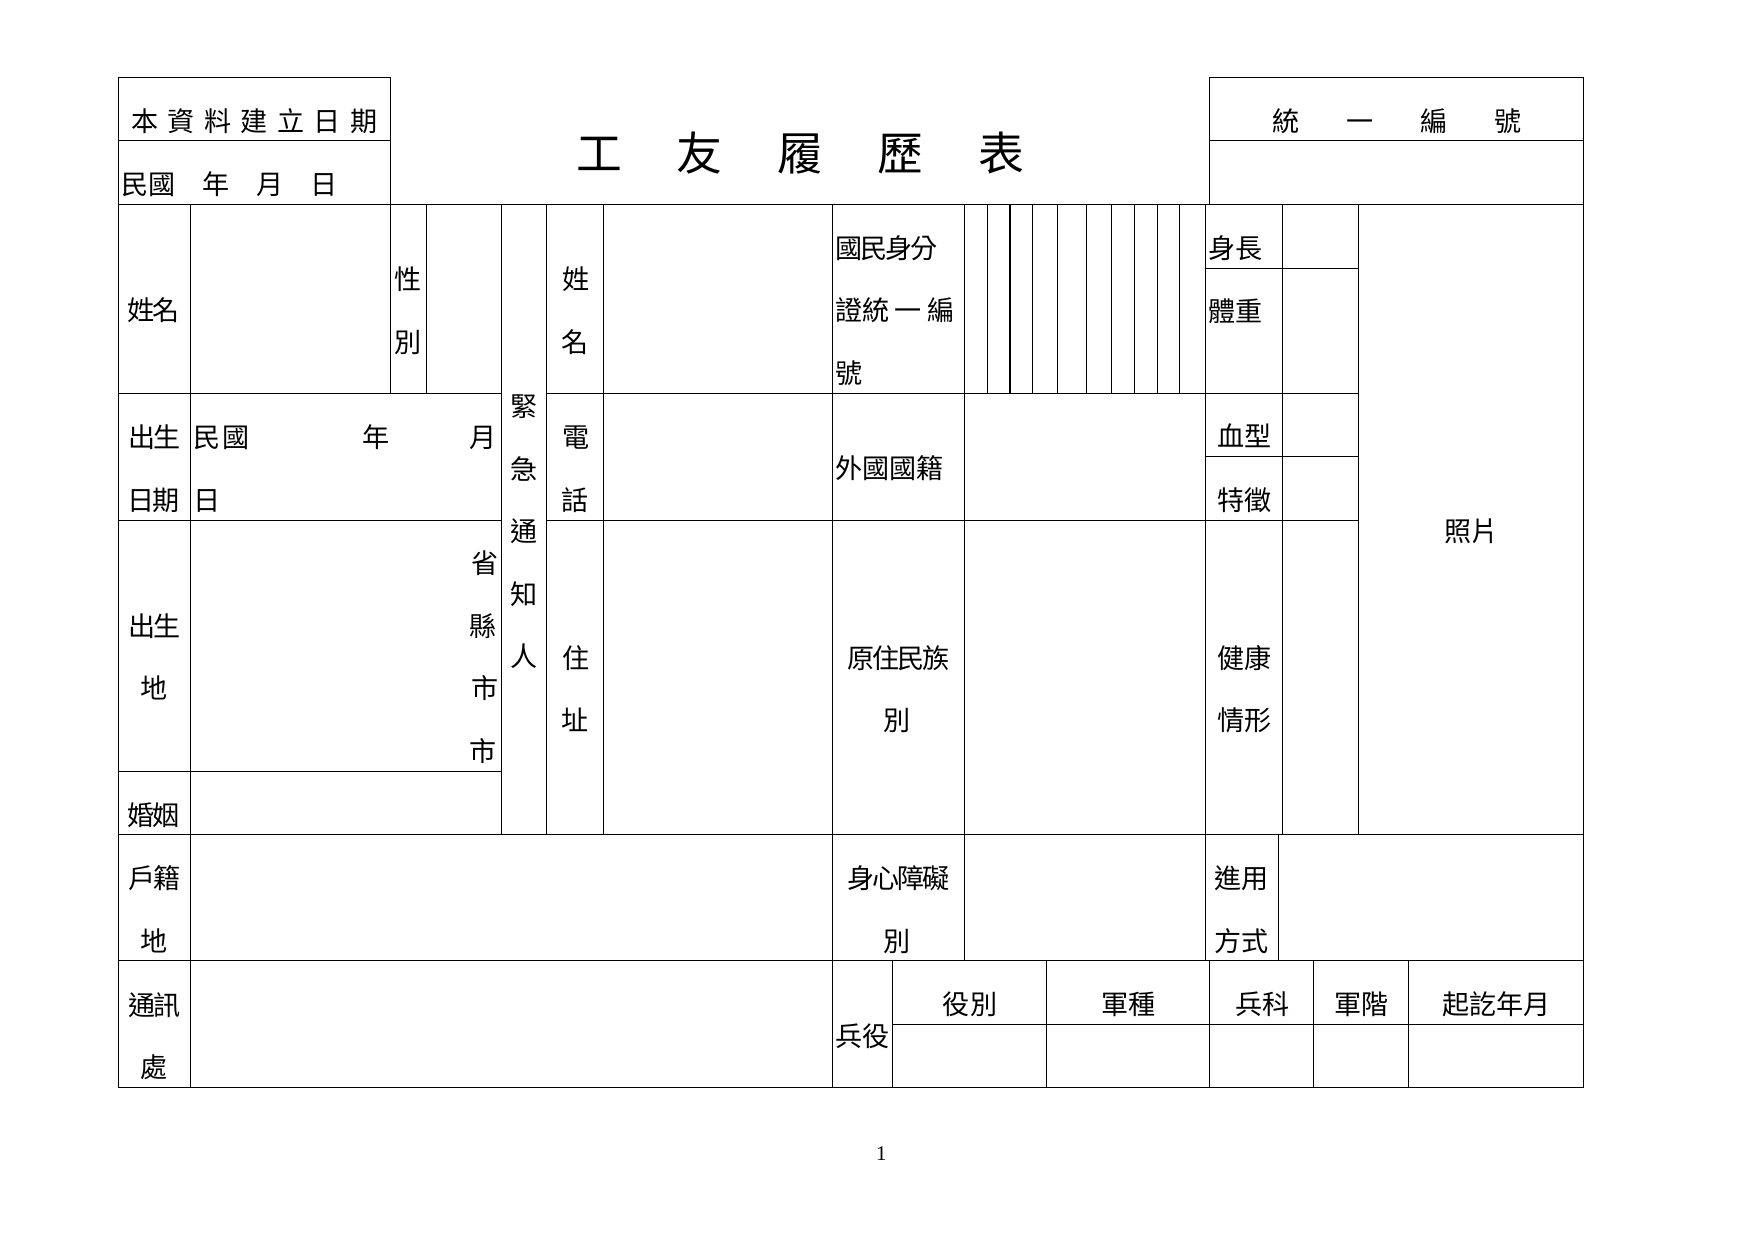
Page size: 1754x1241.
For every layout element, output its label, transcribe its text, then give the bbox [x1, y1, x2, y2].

table_cell [1135, 205, 1157, 392]
table_cell [1283, 394, 1358, 456]
table_cell [893, 1025, 1046, 1087]
table_cell [191, 961, 832, 1087]
table_cell 身長 [1206, 205, 1282, 267]
table_cell 外國國籍 [833, 394, 964, 519]
table_cell [1033, 205, 1057, 392]
table_cell 出生地 [119, 521, 190, 771]
table_cell 婚姻 [119, 772, 190, 834]
table_cell 役別 [893, 961, 1046, 1024]
table_cell 電話 [547, 394, 603, 519]
table_cell [1409, 1025, 1583, 1087]
table_cell [604, 394, 832, 519]
table_cell 起訖年月 [1409, 961, 1583, 1024]
table_cell [427, 205, 501, 392]
table_cell 姓名 [119, 205, 190, 392]
table_cell 通訊處 [119, 961, 190, 1087]
table_cell 健康情形 [1206, 521, 1282, 834]
table_cell 姓名 [547, 205, 603, 392]
table_cell [965, 205, 987, 392]
table_cell [1180, 205, 1205, 392]
table_cell 軍階 [1314, 961, 1408, 1024]
table_cell 省 縣 市 市 [191, 521, 501, 771]
table_cell [1283, 521, 1358, 834]
table_cell [1279, 835, 1583, 960]
table_header 統一編號 [1210, 78, 1583, 140]
table_cell 進用方式 [1206, 835, 1278, 960]
table_cell [1210, 1025, 1313, 1087]
table_cell 緊急通知人 [502, 205, 546, 834]
table_cell [1112, 205, 1134, 392]
table_cell 血型 [1206, 394, 1282, 456]
table_cell 民國 年 月 日 [191, 394, 501, 519]
table_cell 民國 年 月 日 [119, 141, 390, 204]
table_cell [988, 205, 1009, 392]
table_cell 身心障礙別 [833, 835, 964, 960]
table_cell 照片 [1359, 205, 1583, 834]
table_cell [1011, 205, 1032, 392]
table_cell 兵科 [1210, 961, 1313, 1024]
table_cell 住址 [547, 521, 603, 834]
table_cell [191, 205, 390, 392]
table_cell [965, 394, 1205, 519]
table_cell [965, 835, 1205, 960]
table_cell [1087, 205, 1111, 392]
table_cell 兵役 [833, 961, 892, 1087]
table_cell [1314, 1025, 1408, 1087]
table_cell [1210, 141, 1583, 204]
table_header 本資料建立日期 [119, 78, 390, 140]
table_cell 性 別 [391, 205, 426, 392]
table_cell [1058, 205, 1086, 392]
table_cell [604, 205, 832, 392]
table_cell [191, 772, 501, 834]
table_cell 出生日期 [119, 394, 190, 519]
table_cell 戶籍地 [119, 835, 190, 960]
table_cell [1283, 205, 1358, 267]
table_cell [1158, 205, 1179, 392]
table_cell [965, 521, 1205, 834]
table_cell [1283, 269, 1358, 392]
table_cell 軍種 [1047, 961, 1209, 1024]
table_cell 國民身分證統一編號 [833, 205, 964, 392]
table_header 工友履歷表 [391, 77, 1209, 204]
table_cell 特徵 [1206, 457, 1282, 519]
table_cell [191, 835, 832, 960]
table_cell 體重 [1206, 269, 1282, 392]
table_cell 原住民族別 [833, 521, 964, 834]
table_cell [604, 521, 832, 834]
table_cell [1283, 457, 1358, 519]
table_cell [1047, 1025, 1209, 1087]
